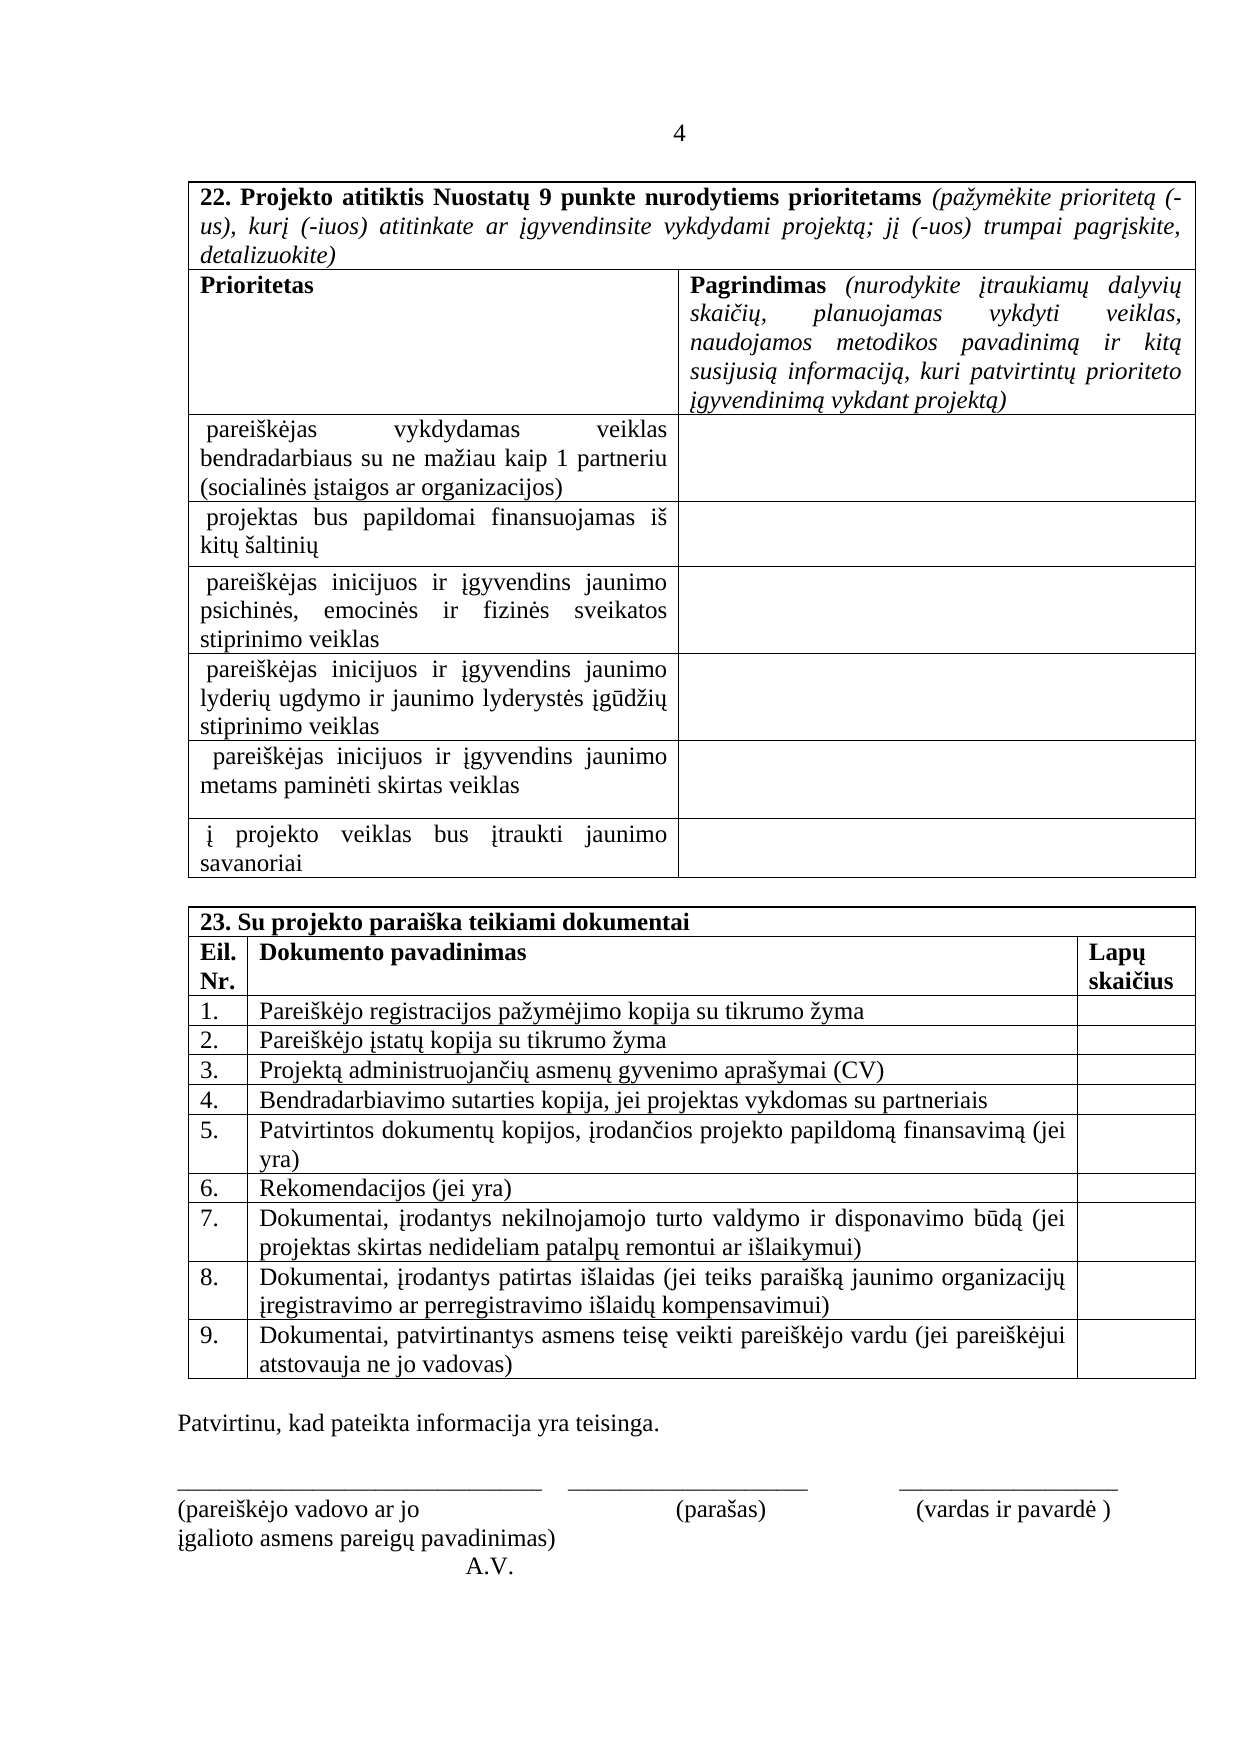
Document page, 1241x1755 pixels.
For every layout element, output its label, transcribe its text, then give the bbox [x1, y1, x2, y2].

table_cell Pareiškėjo registracijos pažymėjimo kopija su tikrumo žyma [248, 996, 1077, 1024]
table_cell [1078, 1262, 1195, 1319]
table_cell [679, 567, 1195, 653]
table_header 22. Projekto atitiktis Nuostatų 9 punkte nurodytiems prioritetams (pažymėkite prioritetą (-us), kurį (-iuos) atitinkate ar įgyvendinsite vykdydami projektą; jį (-uos) trumpai pagrįskite, detalizuokite) [189, 183, 1195, 269]
table_cell [1078, 1085, 1195, 1114]
table_cell pareiškėjas inicijuos ir įgyvendins jaunimo metams paminėti skirtas veiklas [189, 741, 678, 818]
table_cell 3. [189, 1055, 247, 1084]
table_cell pareiškėjas inicijuos ir įgyvendins jaunimo lyderių ugdymo ir jaunimo lyderystės įgūdžių stiprinimo veiklas [189, 654, 678, 740]
table_cell Dokumentai, įrodantys patirtas išlaidas (jei teiks paraišką jaunimo organizacijų įregistravimo ar perregistravimo išlaidų kompensavimui) [248, 1262, 1077, 1319]
table_cell [679, 741, 1195, 818]
table_cell Dokumentai, įrodantys nekilnojamojo turto valdymo ir disponavimo būdą (jei projektas skirtas nedideliam patalpų remontui ar išlaikymui) [248, 1203, 1077, 1261]
table_cell [1078, 1055, 1195, 1084]
table_cell 6. [189, 1174, 247, 1202]
table_cell Bendradarbiavimo sutarties kopija, jei projektas vykdomas su partneriais [248, 1085, 1077, 1114]
table_cell [1078, 1026, 1195, 1054]
text ___________________________________ _______________________ _____________________ [177, 1465, 1181, 1494]
table_cell Projektą administruojančių asmenų gyvenimo aprašymai (CV) [248, 1055, 1077, 1084]
text (pareiškėjo vadovo ar jo (parašas) (vardas ir pavardė ) įgalioto asmens pareigų pavadinimas) [177, 1494, 1181, 1551]
table_cell pareiškėjas vykdydamas veiklas bendradarbiaus su ne mažiau kaip 1 partneriu (socialinės įstaigos ar organizacijos) [189, 415, 678, 501]
table_cell 7. [189, 1203, 247, 1261]
table_cell Dokumento pavadinimas [248, 937, 1077, 995]
table_cell 5. [189, 1115, 247, 1172]
text A.V. [177, 1551, 1181, 1580]
table_cell Eil. Nr. [189, 937, 247, 995]
table_cell Rekomendacijos (jei yra) [248, 1174, 1077, 1202]
table_cell [679, 819, 1195, 877]
table_cell [679, 654, 1195, 740]
table_cell 4. [189, 1085, 247, 1114]
table_cell Pagrindimas (nurodykite įtraukiamų dalyvių skaičių, planuojamas vykdyti veiklas, naudojamos metodikos pavadinimą ir kitą susijusią informaciją, kuri patvirtintų prioriteto įgyvendinimą vykdant projektą) [679, 270, 1195, 413]
table_cell Dokumentai, patvirtinantys asmens teisę veikti pareiškėjo vardu (jei pareiškėjui atstovauja ne jo vadovas) [248, 1320, 1077, 1378]
table_cell [1078, 996, 1195, 1024]
table_cell [1078, 1115, 1195, 1172]
table_cell 1. [189, 996, 247, 1024]
table_cell [1078, 1203, 1195, 1261]
table_cell 8. [189, 1262, 247, 1319]
table_header 23. Su projekto paraiška teikiami dokumentai [189, 908, 1195, 936]
table_cell projektas bus papildomai finansuojamas iš kitų šaltinių [189, 502, 678, 566]
table_cell 9. [189, 1320, 247, 1378]
table_cell Lapų skaičius [1078, 937, 1195, 995]
table_cell į projekto veiklas bus įtraukti jaunimo savanoriai [189, 819, 678, 877]
table_cell [1078, 1174, 1195, 1202]
text Patvirtinu, kad pateikta informacija yra teisinga. [177, 1408, 1181, 1436]
table_cell [679, 415, 1195, 501]
table_cell pareiškėjas inicijuos ir įgyvendins jaunimo psichinės, emocinės ir fizinės sveikatos stiprinimo veiklas [189, 567, 678, 653]
table_cell [679, 502, 1195, 566]
table_cell Pareiškėjo įstatų kopija su tikrumo žyma [248, 1026, 1077, 1054]
table_cell 2. [189, 1026, 247, 1054]
table_cell Prioritetas [189, 270, 678, 413]
table_cell [1078, 1320, 1195, 1378]
table_cell Patvirtintos dokumentų kopijos, įrodančios projekto papildomą finansavimą (jei yra) [248, 1115, 1077, 1172]
